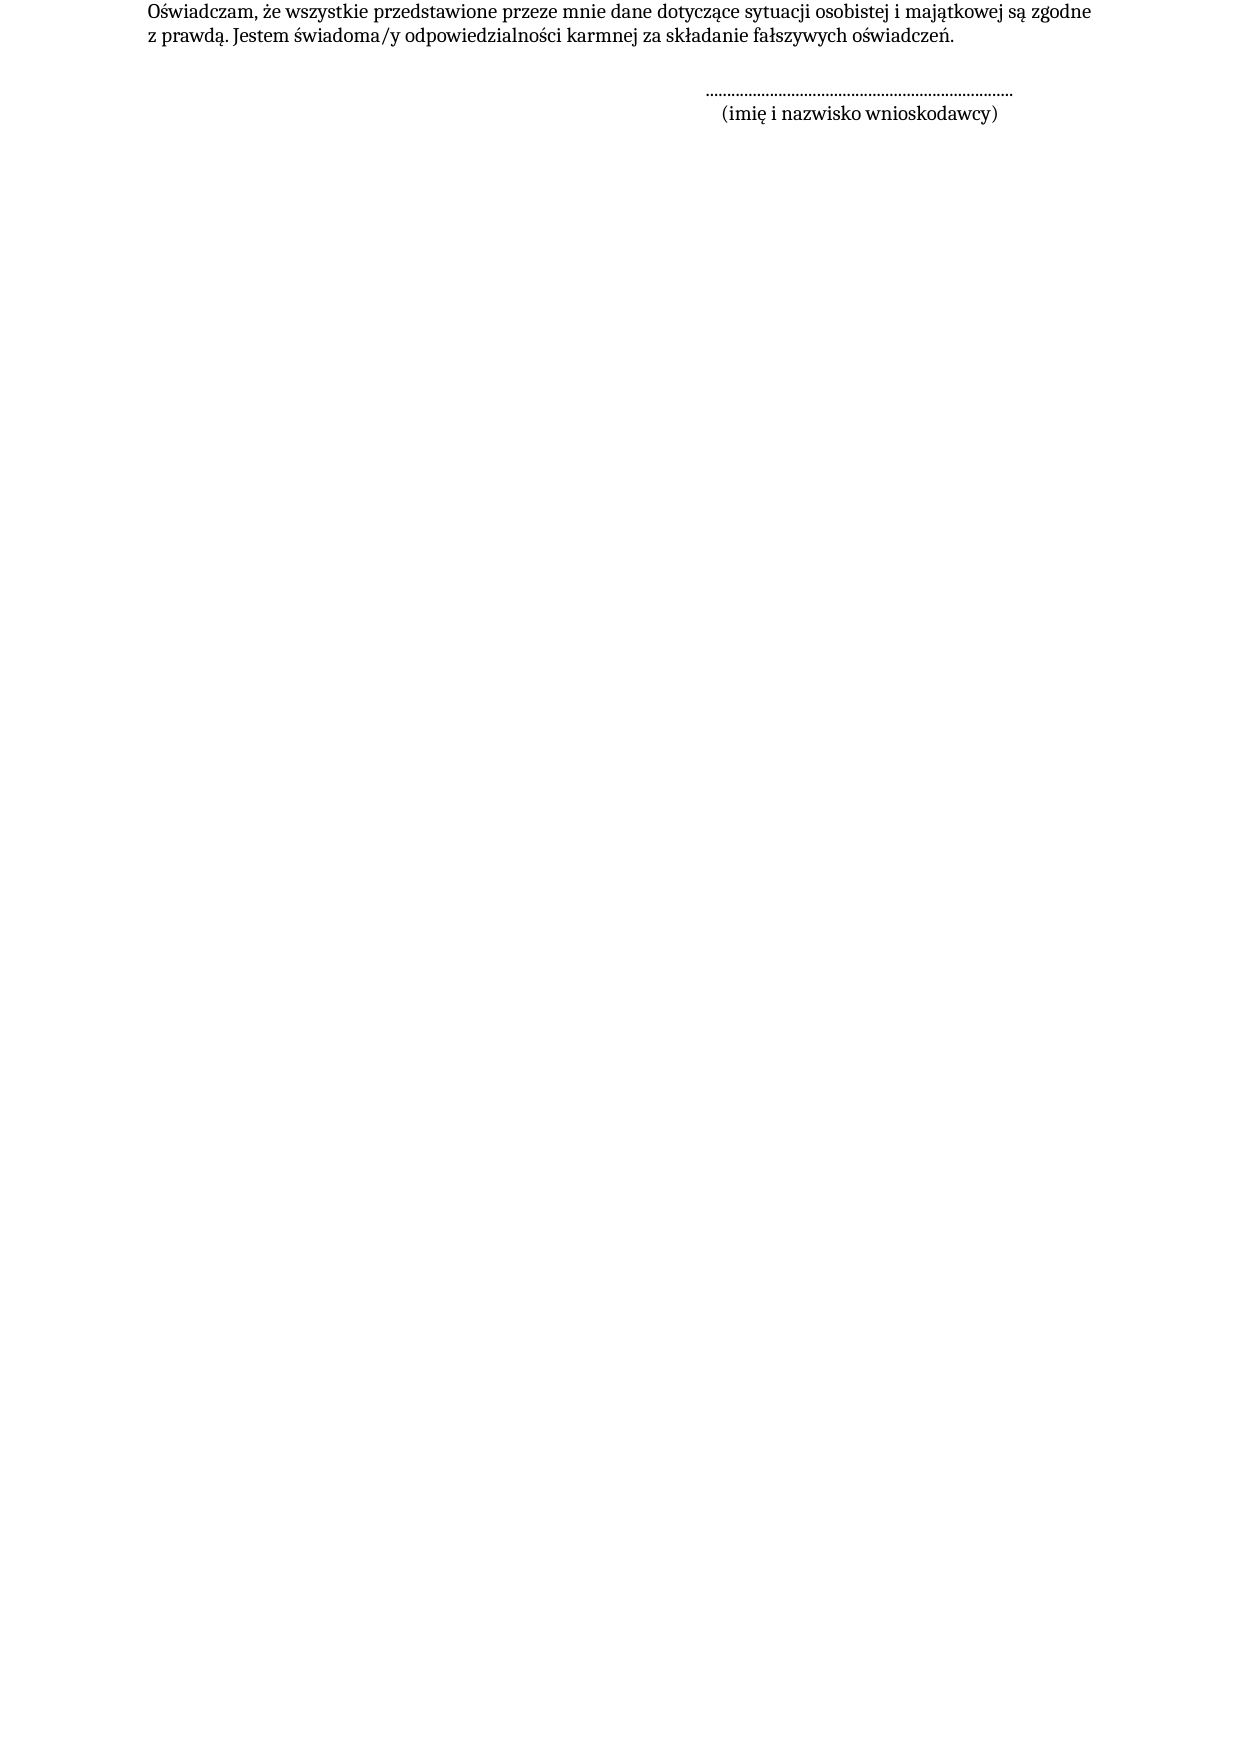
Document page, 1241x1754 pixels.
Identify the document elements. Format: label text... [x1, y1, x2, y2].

table_header ........................................................................ (imię i nazwisko wnioskodawcy) [627, 48, 1093, 131]
text Oświadczam, że wszystkie przedstawione przeze mnie dane dotyczące sytuacji osobistej i majątkowej są zgodne z prawdą. Jestem świadoma/y odpowiedzialności karmnej za składanie fałszywych oświadczeń. [148, 0, 1093, 48]
